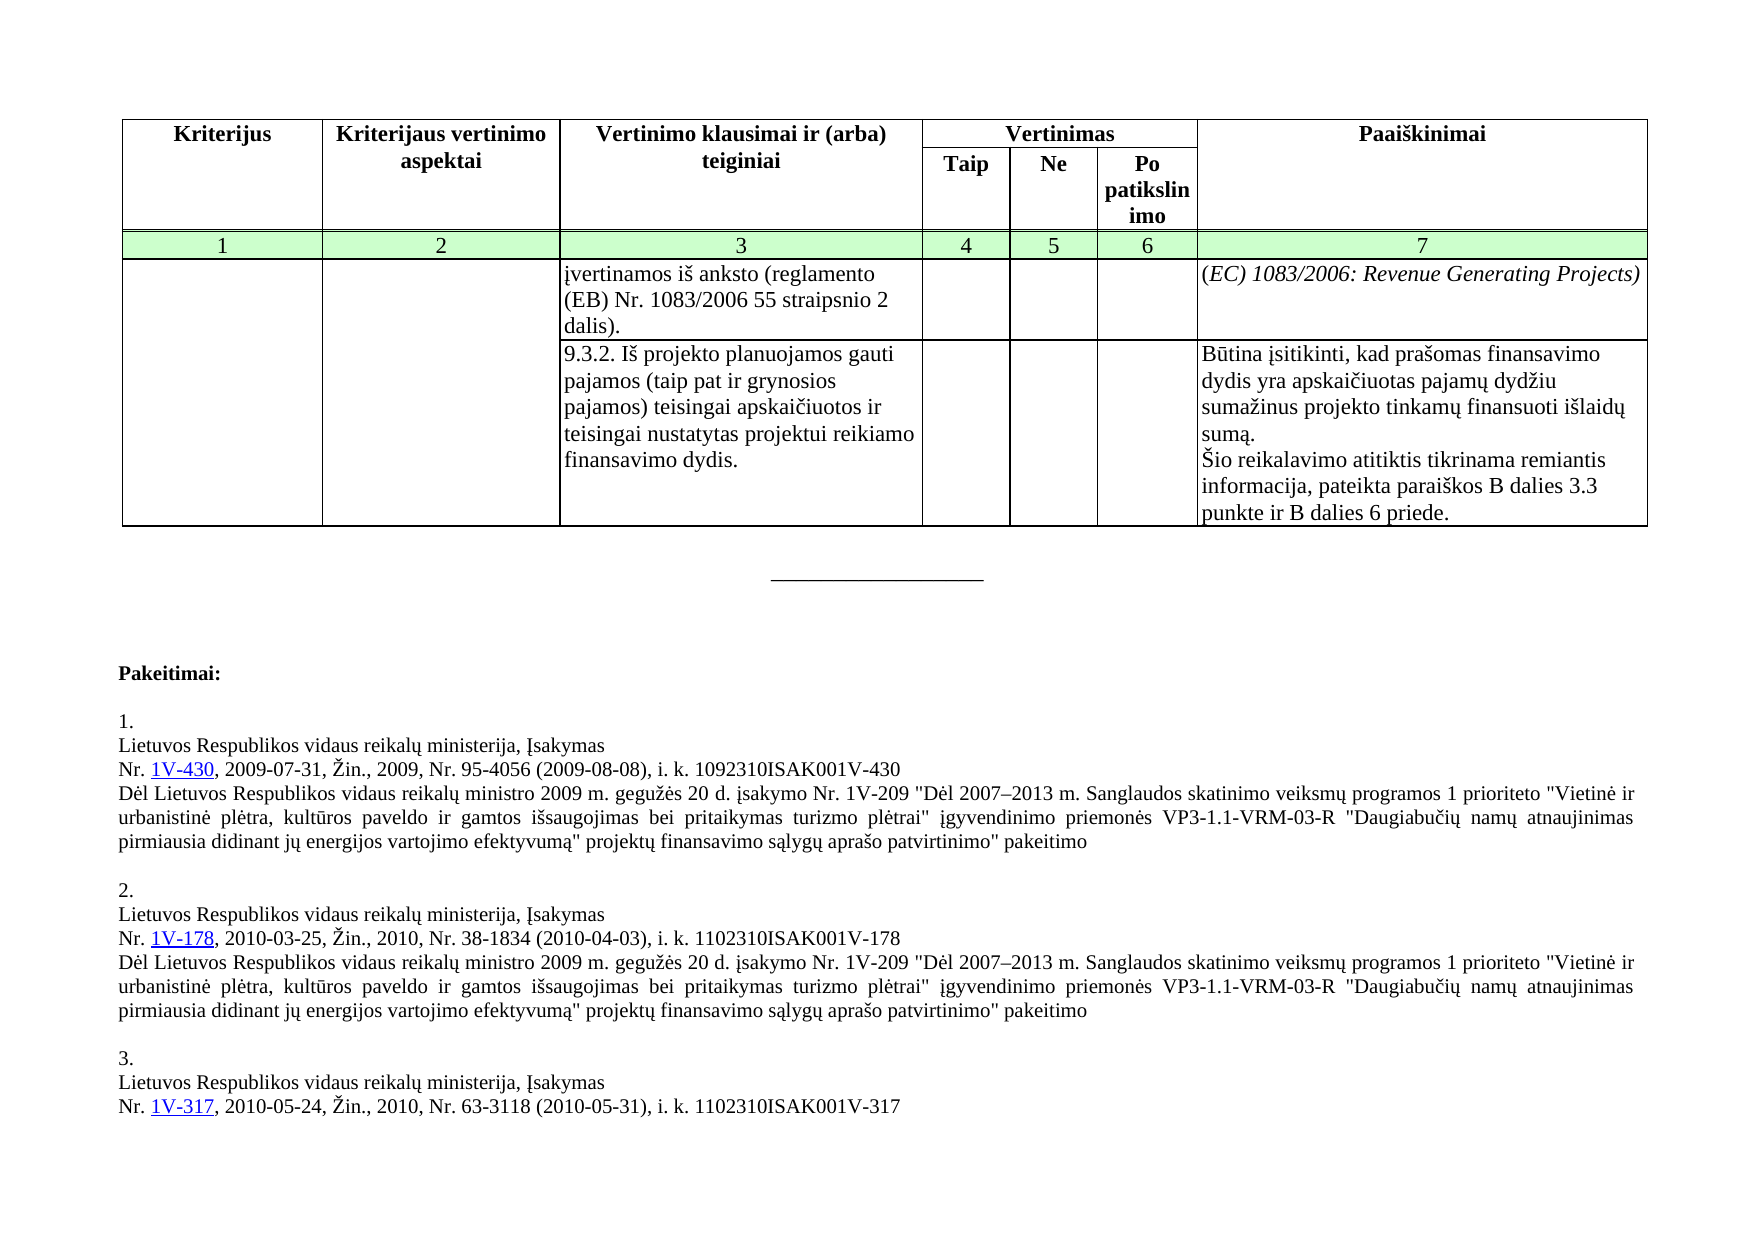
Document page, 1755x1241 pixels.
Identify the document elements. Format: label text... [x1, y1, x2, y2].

table_cell 5 [1011, 232, 1097, 258]
table_cell [123, 260, 322, 525]
text Lietuvos Respublikos vidaus reikalų ministerija, Įsakymas [118, 1070, 1636, 1094]
table_header Paaiškinimai [1198, 120, 1647, 229]
table_header Kriterijus [123, 120, 322, 229]
table_cell (EC) 1083/2006: Revenue Generating Projects) [1198, 260, 1647, 339]
text Nr. 1V-317, 2010-05-24, Žin., 2010, Nr. 63-3118 (2010-05-31), i. k. 1102310ISAK001V-317 [118, 1094, 1636, 1118]
table_cell [1098, 341, 1197, 525]
table_cell 1 [123, 232, 322, 258]
table_cell Po patikslinimo [1098, 148, 1197, 229]
text Dėl Lietuvos Respublikos vidaus reikalų ministro 2009 m. gegužės 20 d. įsakymo Nr. 1V-209 "Dėl 2007–2013 m. Sanglaudos skatinimo veiksmų programos 1 prioriteto "Vietinė ir urbanistinė plėtra, kultūros paveldo ir gamtos išsaugojimas bei pritaikymas turizmo plėtrai" įgyvendinimo priemonės VP3-1.1-VRM-03-R "Daugiabučių namų atnaujinimas pirmiausia didinant jų energijos vartojimo efektyvumą" projektų finansavimo sąlygų aprašo patvirtinimo" pakeitimo [118, 950, 1636, 1022]
table_header Kriterijaus vertinimo aspektai [323, 120, 559, 229]
table_cell 9.3.2. Iš projekto planuojamos gauti pajamos (taip pat ir grynosios pajamos) teisingai apskaičiuotos ir teisingai nustatytas projektui reikiamo finansavimo dydis. [561, 341, 922, 525]
table_cell 7 [1198, 232, 1647, 258]
text Nr. 1V-178, 2010-03-25, Žin., 2010, Nr. 38-1834 (2010-04-03), i. k. 1102310ISAK001V-178 [118, 926, 1636, 950]
table_cell [323, 260, 559, 525]
table_cell [1011, 260, 1097, 339]
text Dėl Lietuvos Respublikos vidaus reikalų ministro 2009 m. gegužės 20 d. įsakymo Nr. 1V-209 "Dėl 2007–2013 m. Sanglaudos skatinimo veiksmų programos 1 prioriteto "Vietinė ir urbanistinė plėtra, kultūros paveldo ir gamtos išsaugojimas bei pritaikymas turizmo plėtrai" įgyvendinimo priemonės VP3-1.1-VRM-03-R "Daugiabučių namų atnaujinimas pirmiausia didinant jų energijos vartojimo efektyvumą" projektų finansavimo sąlygų aprašo patvirtinimo" pakeitimo [118, 781, 1636, 853]
text Nr. 1V-430, 2009-07-31, Žin., 2009, Nr. 95-4056 (2009-08-08), i. k. 1092310ISAK001V-430 [118, 757, 1636, 781]
text Pakeitimai: [118, 661, 1636, 685]
text Lietuvos Respublikos vidaus reikalų ministerija, Įsakymas [118, 902, 1636, 926]
table_cell 2 [323, 232, 559, 258]
table_cell Ne [1011, 148, 1097, 229]
text _________________ [118, 555, 1636, 584]
table_cell 4 [923, 232, 1009, 258]
table_header Vertinimo klausimai ir (arba) teiginiai [561, 120, 922, 229]
table_cell [923, 260, 1009, 339]
table_cell Taip [923, 148, 1009, 229]
text 2. [118, 877, 1636, 902]
table_cell Būtina įsitikinti, kad prašomas finansavimo dydis yra apskaičiuotas pajamų dydžiu sumažinus projekto tinkamų finansuoti išlaidų sumą. Šio reikalavimo atitiktis tikrinama remiantis informacija, pateikta paraiškos B dalies 3.3 punkte ir B dalies 6 priede. [1198, 341, 1647, 525]
table_cell [923, 341, 1009, 525]
table_cell įvertinamos iš anksto (reglamento (EB) Nr. 1083/2006 55 straipsnio 2 dalis). [561, 260, 922, 339]
table_cell 6 [1098, 232, 1197, 258]
table_cell [1098, 260, 1197, 339]
table_cell 3 [561, 232, 922, 258]
table_cell [1011, 341, 1097, 525]
text 1. [118, 709, 1636, 733]
text Lietuvos Respublikos vidaus reikalų ministerija, Įsakymas [118, 733, 1636, 757]
table_header Vertinimas [923, 120, 1197, 147]
text 3. [118, 1046, 1636, 1070]
